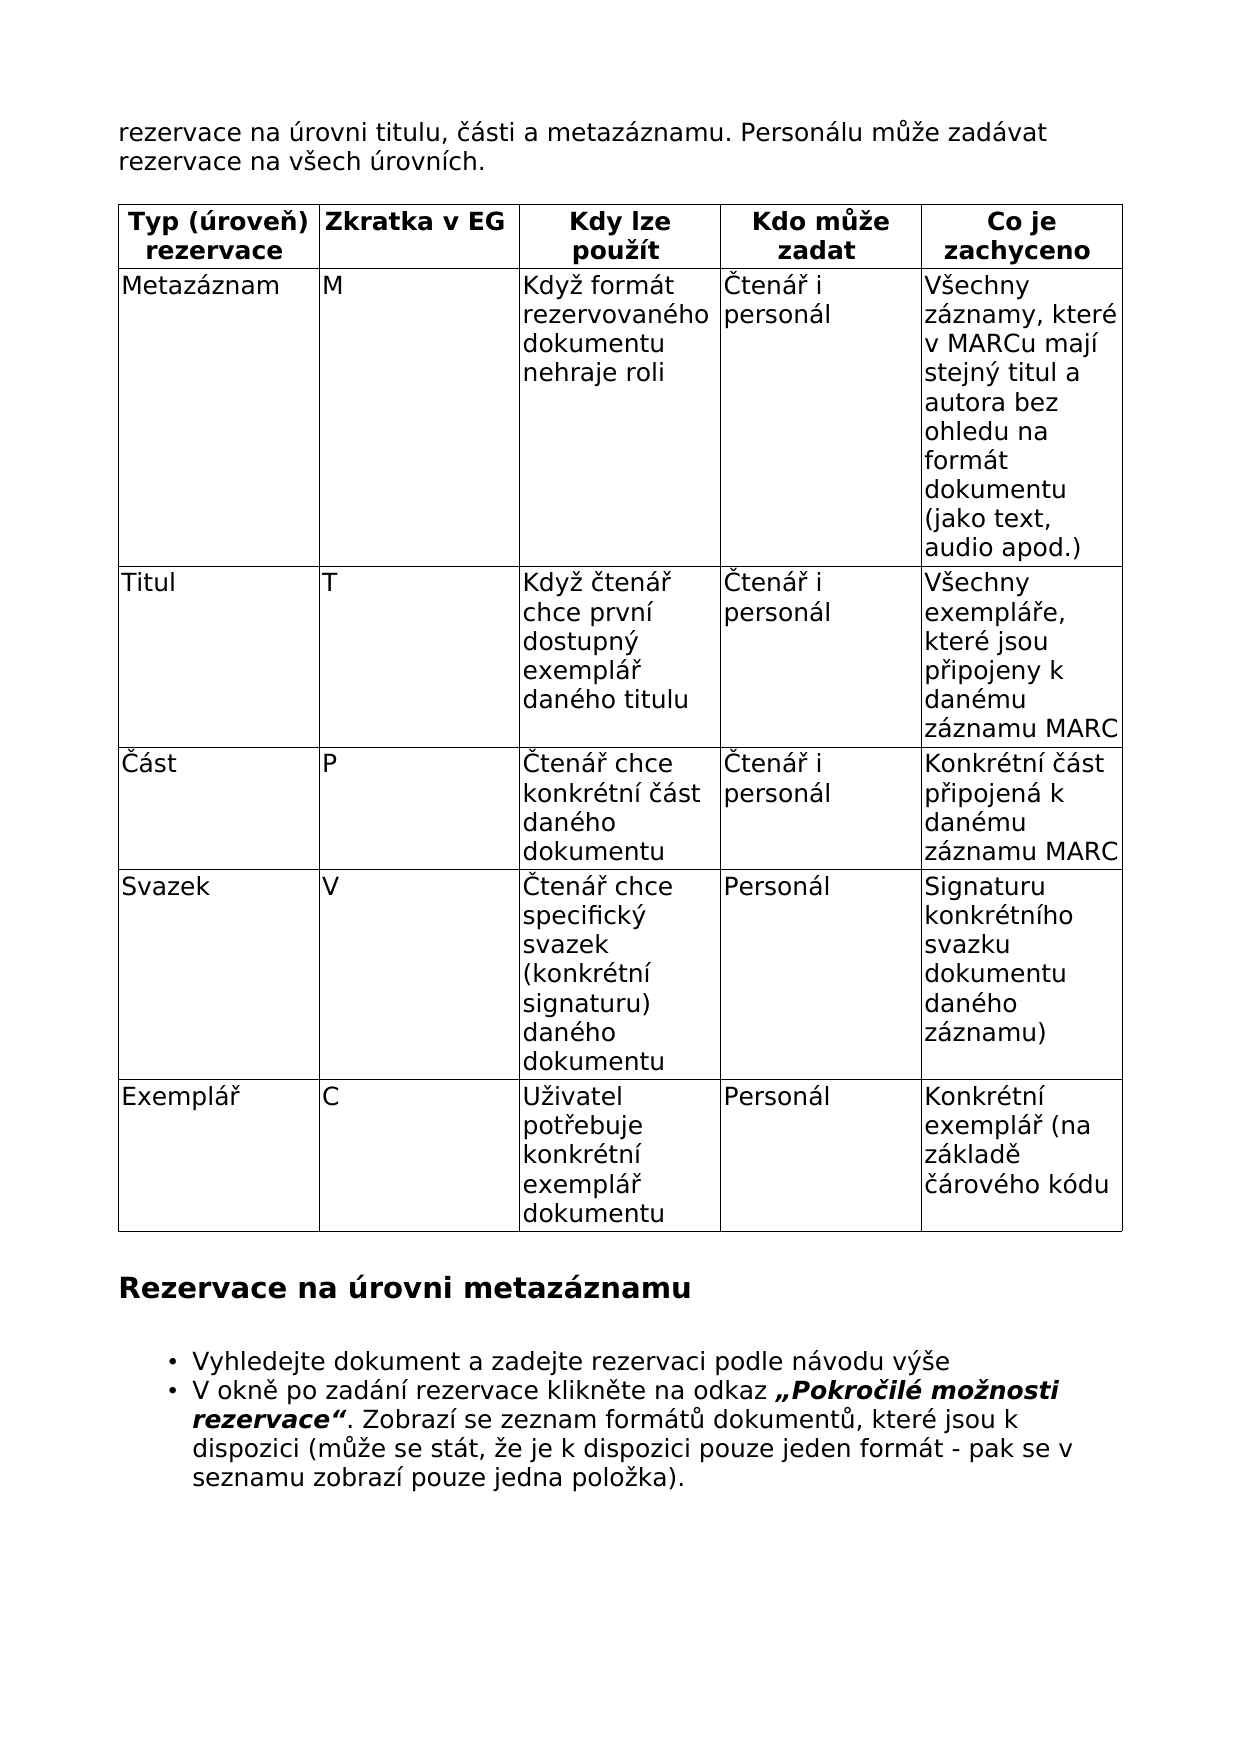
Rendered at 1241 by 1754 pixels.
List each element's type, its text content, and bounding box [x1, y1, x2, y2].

table_header Typ (úroveň) rezervace [119, 205, 319, 268]
table_cell Čtenář i personál [721, 567, 921, 747]
table_cell Personál [721, 870, 921, 1079]
table_cell V [320, 870, 519, 1079]
table_cell Svazek [119, 870, 319, 1079]
table_cell Uživatel potřebuje konkrétní exemplář dokumentu [520, 1080, 720, 1231]
table_cell Když formát rezervovaného dokumentu nehraje roli [520, 269, 720, 566]
table_cell Titul [119, 567, 319, 747]
table_cell Čtenář chce konkrétní část daného dokumentu [520, 748, 720, 869]
table_cell Čtenář i personál [721, 748, 921, 869]
table_header Kdy lze použít [520, 205, 720, 268]
table_cell C [320, 1080, 519, 1231]
table_cell Všechny exempláře, které jsou připojeny k danému záznamu MARC [922, 567, 1122, 747]
table_cell Čtenář chce specifický svazek (konkrétní signaturu) daného dokumentu [520, 870, 720, 1079]
table_cell Exemplář [119, 1080, 319, 1231]
table_header Zkratka v EG [320, 205, 519, 268]
table_cell Personál [721, 1080, 921, 1231]
text rezervace na úrovni titulu, části a metazáznamu. Personálu může zadávat rezervace na všech úrovních. [118, 118, 1122, 176]
table_header Co je zachyceno [922, 205, 1122, 268]
table_cell Čtenář i personál [721, 269, 921, 566]
subtitle Rezervace na úrovni metazáznamu [118, 1271, 1122, 1305]
table_cell P [320, 748, 519, 869]
table_cell Konkrétní část připojená k danému záznamu MARC [922, 748, 1122, 869]
table_cell Konkrétní exemplář (na základě čárového kódu [922, 1080, 1122, 1231]
list Vyhledejte dokument a zadejte rezervaci podle návodu výše [177, 1347, 1122, 1376]
table_cell Když čtenář chce první dostupný exemplář daného titulu [520, 567, 720, 747]
table_cell Signaturu konkrétního svazku dokumentu daného záznamu) [922, 870, 1122, 1079]
list V okně po zadání rezervace klikněte na odkaz „Pokročilé možnosti rezervace“. Zobrazí se zeznam formátů dokumentů, které jsou k dispozici (může se stát, že je k dispozici pouze jeden formát - pak se v seznamu zobrazí pouze jedna položka). [177, 1376, 1122, 1522]
table_cell M [320, 269, 519, 566]
table_header Kdo může zadat [721, 205, 921, 268]
table_cell Část [119, 748, 319, 869]
table_cell Všechny záznamy, které v MARCu mají stejný titul a autora bez ohledu na formát dokumentu (jako text, audio apod.) [922, 269, 1122, 566]
table_cell T [320, 567, 519, 747]
table_cell Metazáznam [119, 269, 319, 566]
